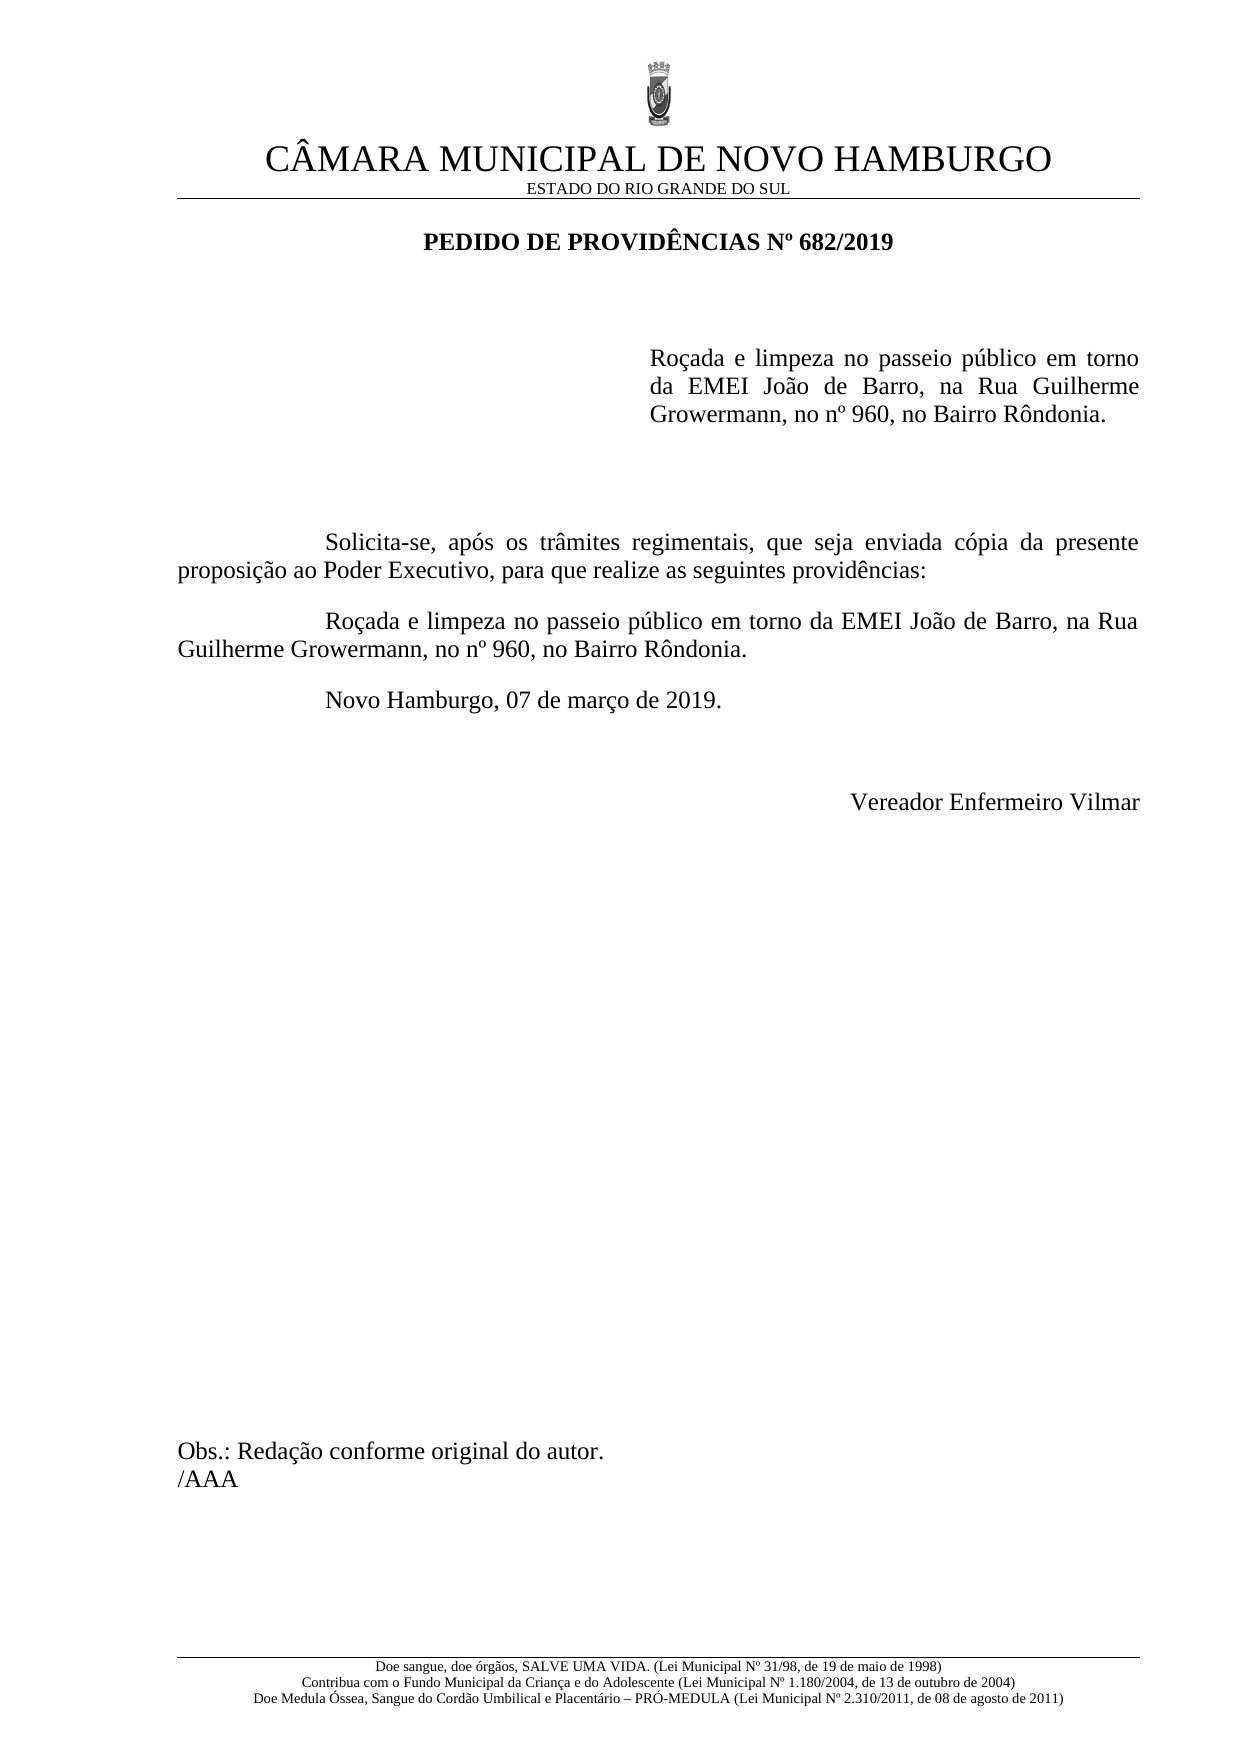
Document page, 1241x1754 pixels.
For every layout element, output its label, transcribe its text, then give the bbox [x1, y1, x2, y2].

text Roçada e limpeza no passeio público em torno da EMEI João de Barro, na Rua Guilherme Growermann, no nº 960, no Bairro Rôndonia. [177, 607, 1140, 662]
text Solicita-se, após os trâmites regimentais, que seja enviada cópia da presente proposição ao Poder Executivo, para que realize as seguintes providências: [177, 528, 1140, 583]
text Vereador Enfermeiro Vilmar [177, 788, 1140, 816]
text /AAA [177, 1465, 1140, 1493]
text Roçada e limpeza no passeio público em torno da EMEI João de Barro, na Rua Guilherme Growermann, no nº 960, no Bairro Rôndonia. [649, 344, 1140, 428]
text PEDIDO DE PROVIDÊNCIAS Nº 682/2019 [177, 228, 1140, 256]
text Obs.: Redação conforme original do autor. [177, 1437, 1140, 1465]
text Novo Hamburgo, 07 de março de 2019. [177, 686, 1140, 714]
